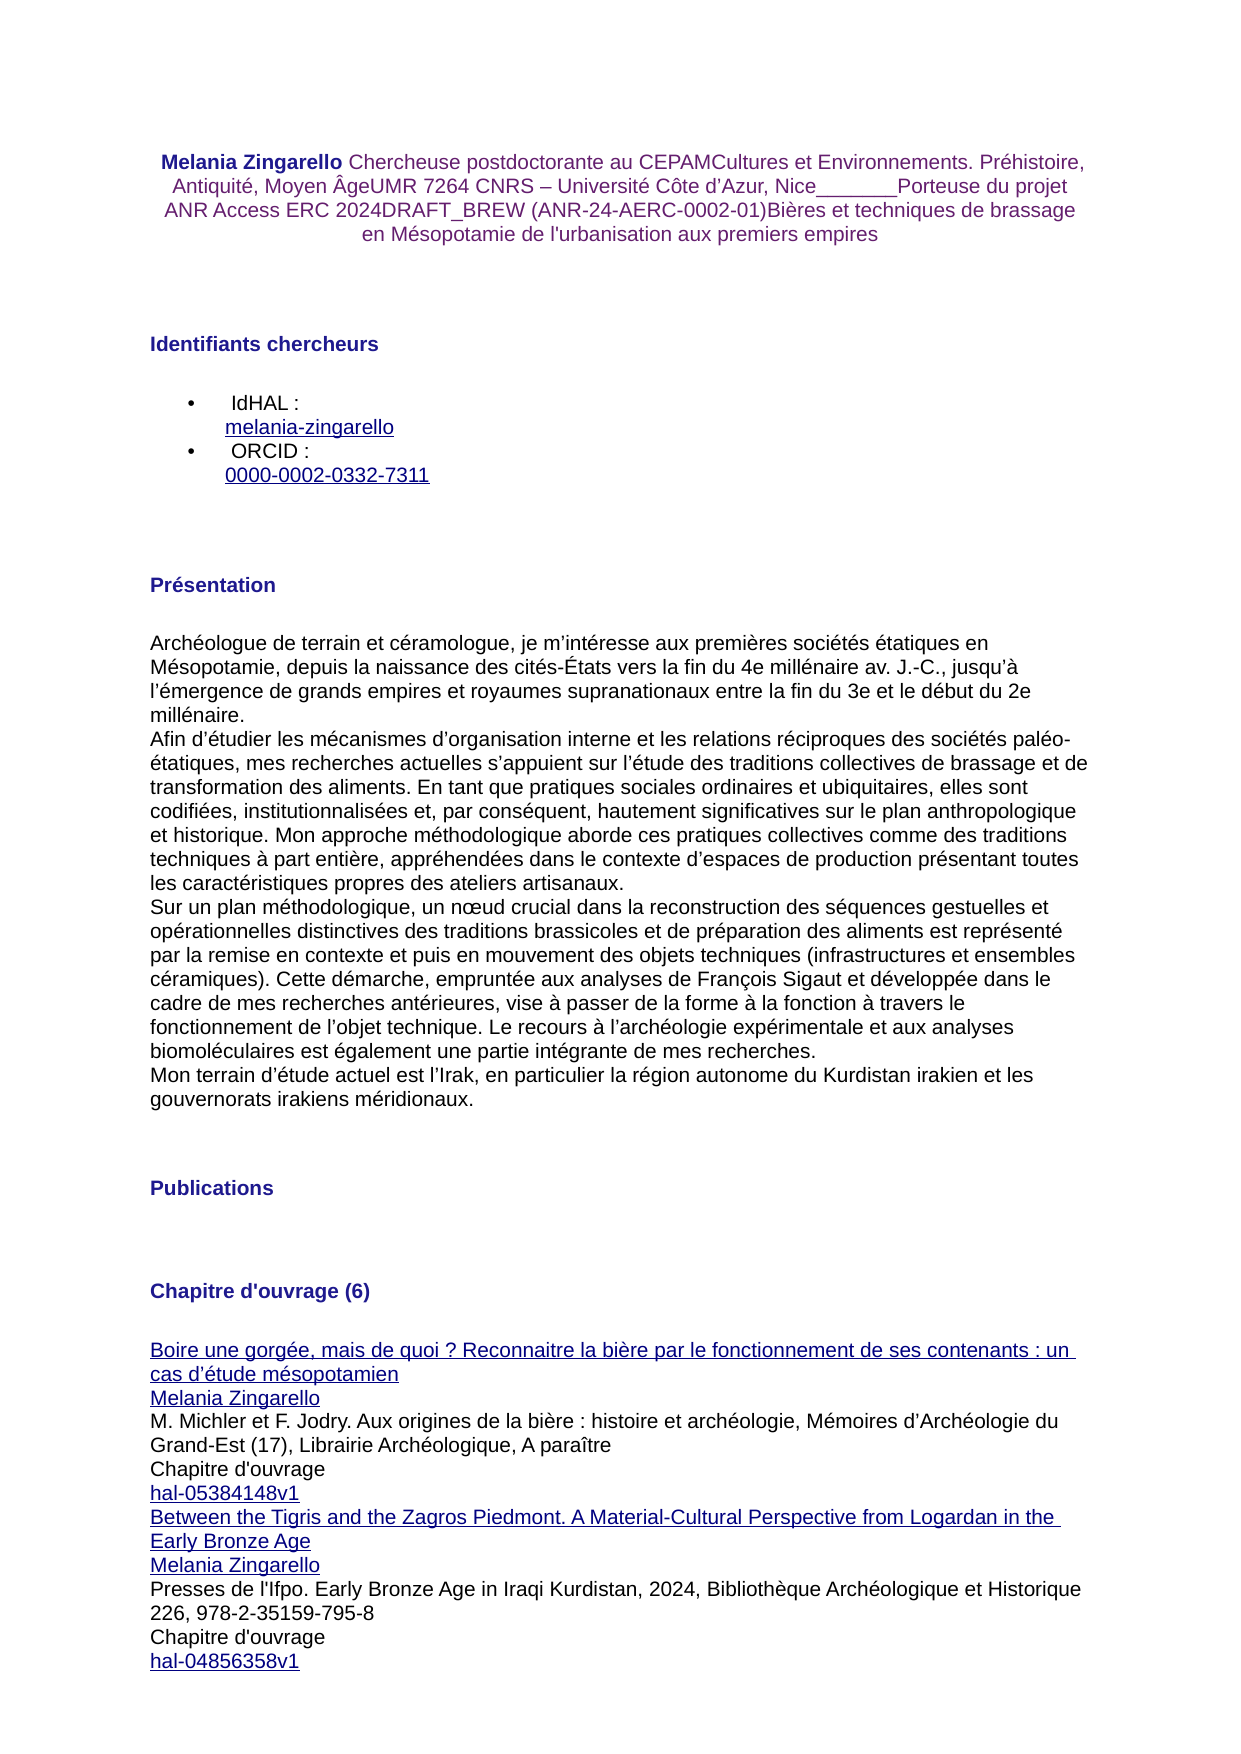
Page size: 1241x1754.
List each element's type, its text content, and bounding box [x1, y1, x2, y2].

subtitle Présentation [150, 573, 1090, 597]
subtitle Melania Zingarello Chercheuse postdoctorante au CEPAMCultures et Environnements. Préhistoire, Antiquité, Moyen ÂgeUMR 7264 CNRS – Université Côte d’Azur, Nice_______Porteuse du projet ANR Access ERC 2024DRAFT_BREW (ANR-24-AERC-0002-01)Bières et techniques de brassage en Mésopotamie de l'urbanisation aux premiers empires [150, 150, 1090, 246]
list 0000-0002-0332-7311 [187, 462, 1090, 486]
text Sur un plan méthodologique, un nœud crucial dans la reconstruction des séquences gestuelles et opérationnelles distinctives des traditions brassicoles et de préparation des aliments est représenté par la remise en contexte et puis en mouvement des objets techniques (infrastructures et ensembles céramiques). Cette démarche, empruntée aux analyses de François Sigaut et développée dans le cadre de mes recherches antérieures, vise à passer de la forme à la fonction à travers le fonctionnement de l’objet technique. Le recours à l’archéologie expérimentale et aux analyses biomoléculaires est également une partie intégrante de mes recherches. [150, 895, 1090, 1062]
text Archéologue de terrain et céramologue, je m’intéresse aux premières sociétés étatiques en Mésopotamie, depuis la naissance des cités-États vers la fin du 4e millénaire av. J.-C., jusqu’à l’émergence de grands empires et royaumes supranationaux entre la fin du 3e et le début du 2e millénaire. [150, 631, 1090, 727]
subtitle Chapitre d'ouvrage (6) [150, 1279, 1090, 1303]
subtitle Identifiants chercheurs [150, 332, 1090, 356]
subtitle Publications [150, 1176, 1090, 1200]
list ORCID : [187, 438, 1090, 462]
table_cell Between the Tigris and the Zagros Piedmont. A Material-Cultural Perspective from Logardan in the Early Bronze Age Melania Zingarello Presses de l'Ifpo. Early Bronze Age in Iraqi Kurdistan, 2024, Bibliothèque Archéologique et Historique 226, 978-2-35159-795-8 Chapitre d'ouvrage hal-04856358v1 [150, 1505, 1090, 1673]
list melania-zingarello [187, 414, 1090, 438]
list IdHAL : [187, 391, 1090, 414]
table_header Boire une gorgée, mais de quoi ? Reconnaitre la bière par le fonctionnement de ses contenants : un cas d’étude mésopotamien Melania Zingarello M. Michler et F. Jodry. Aux origines de la bière : histoire et archéologie, Mémoires d’Archéologie du Grand-Est (17), Librairie Archéologique, A paraître Chapitre d'ouvrage hal-05384148v1 [150, 1338, 1090, 1505]
text Mon terrain d’étude actuel est l’Irak, en particulier la région autonome du Kurdistan irakien et les gouvernorats irakiens méridionaux. [150, 1062, 1090, 1110]
text Afin d’étudier les mécanismes d’organisation interne et les relations réciproques des sociétés paléo-étatiques, mes recherches actuelles s’appuient sur l’étude des traditions collectives de brassage et de transformation des aliments. En tant que pratiques sociales ordinaires et ubiquitaires, elles sont codifiées, institutionnalisées et, par conséquent, hautement significatives sur le plan anthropologique et historique. Mon approche méthodologique aborde ces pratiques collectives comme des traditions techniques à part entière, appréhendées dans le contexte d’espaces de production présentant toutes les caractéristiques propres des ateliers artisanaux. [150, 727, 1090, 895]
